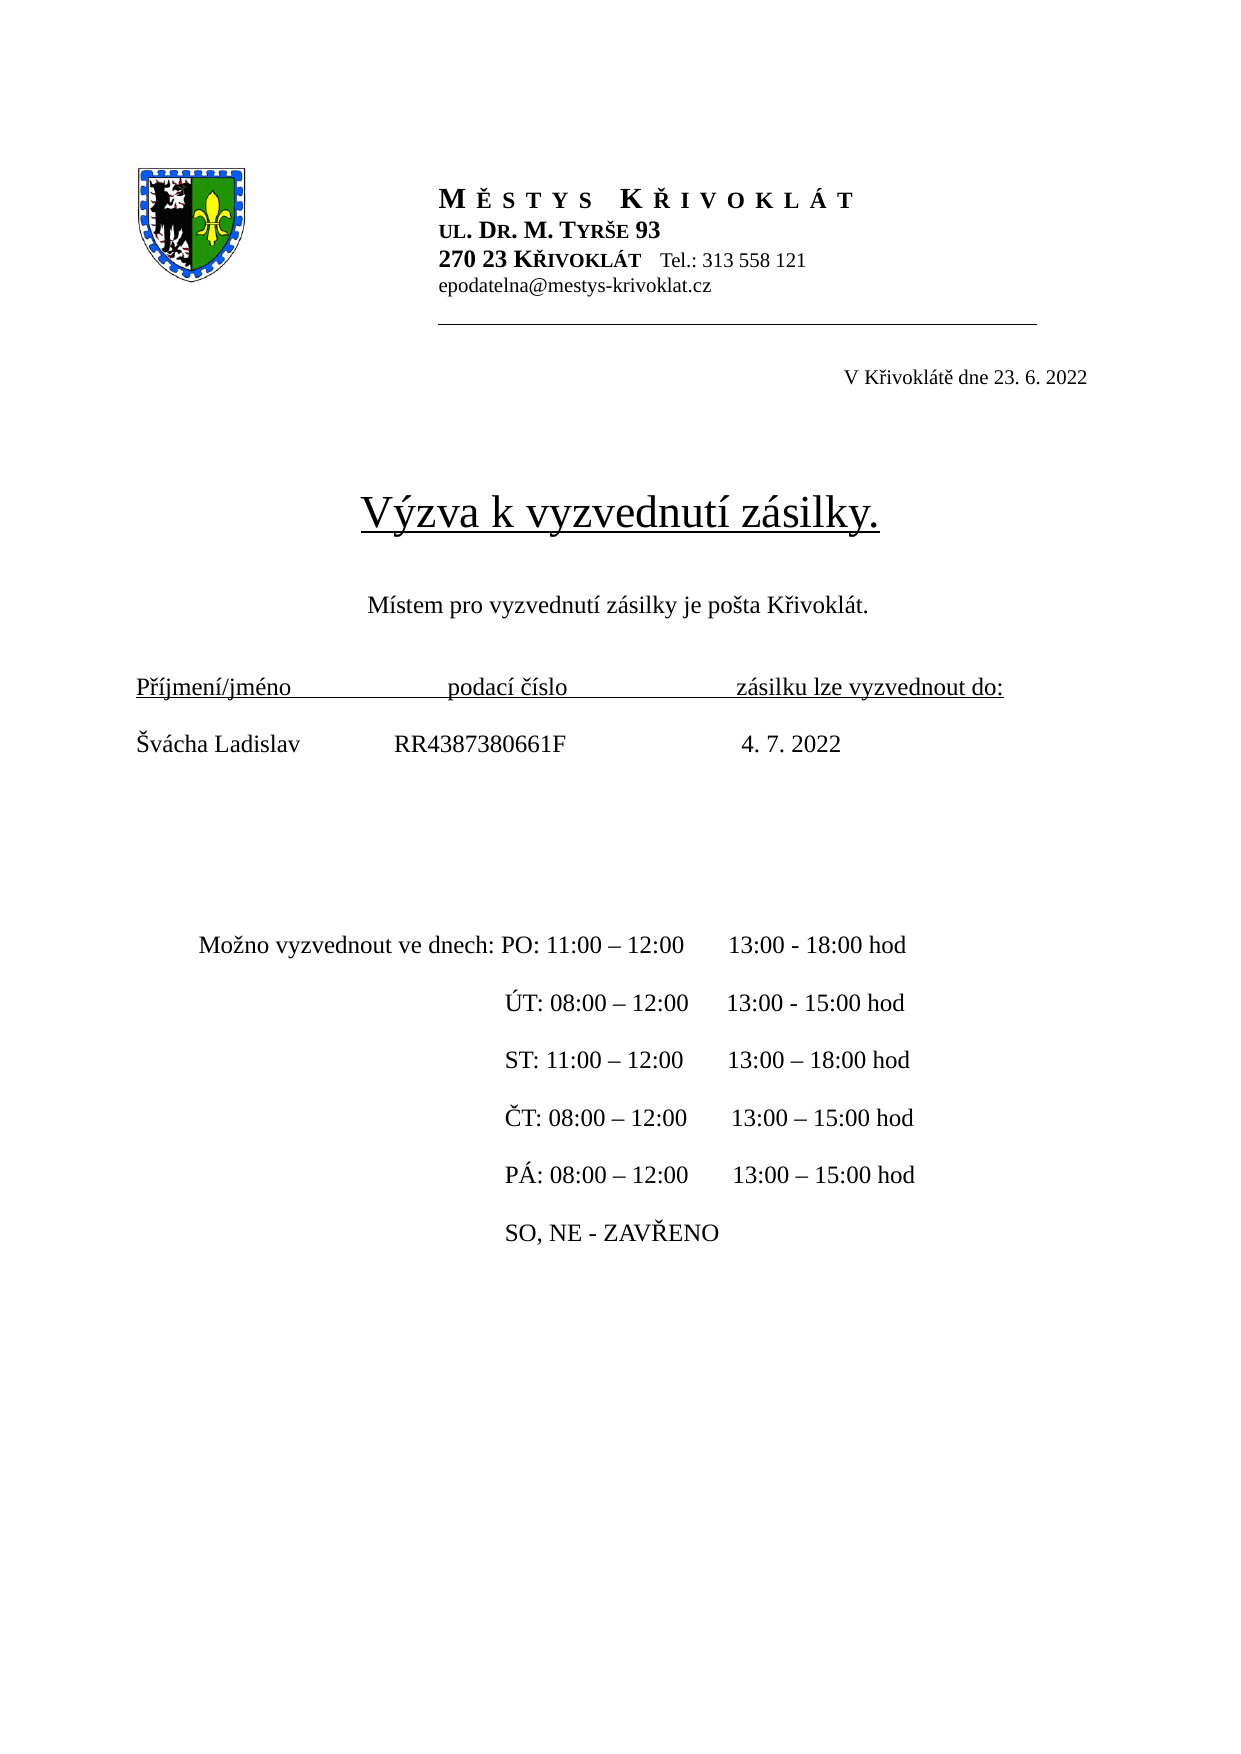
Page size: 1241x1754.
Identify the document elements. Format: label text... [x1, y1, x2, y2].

text epodatelna@mestys-krivoklat.cz [438, 273, 1037, 297]
text Možno vyzvednout ve dnech: PO: 11:00 – 12:00 13:00 - 18:00 hod [136, 931, 1104, 959]
subtitle Městys Křivoklát [438, 182, 1037, 215]
text V Křivoklátě dne 23. 6. 2022 [136, 365, 1104, 389]
text Švácha Ladislav RR4387380661F 4. 7. 2022 [136, 729, 1104, 758]
subtitle ul. Dr. M. Tyrše 93 [438, 215, 1037, 244]
text PÁ: 08:00 – 12:00 13:00 – 15:00 hod [136, 1161, 1104, 1189]
text Místem pro vyzvednutí zásilky je pošta Křivoklát. [136, 590, 1104, 619]
text 270 23 Křivoklát Tel.: 313 558 121 [438, 244, 1037, 273]
text SO, NE - ZAVŘENO [136, 1218, 1104, 1247]
text ÚT: 08:00 – 12:00 13:00 - 15:00 hod [136, 988, 1104, 1017]
text ČT: 08:00 – 12:00 13:00 – 15:00 hod [136, 1103, 1104, 1132]
text ST: 11:00 – 12:00 13:00 – 18:00 hod [136, 1046, 1104, 1074]
text Výzva k vyzvednutí zásilky. [136, 485, 1104, 538]
text Příjmení/jméno podací číslo zásilku lze vyzvednout do: [136, 672, 1104, 701]
